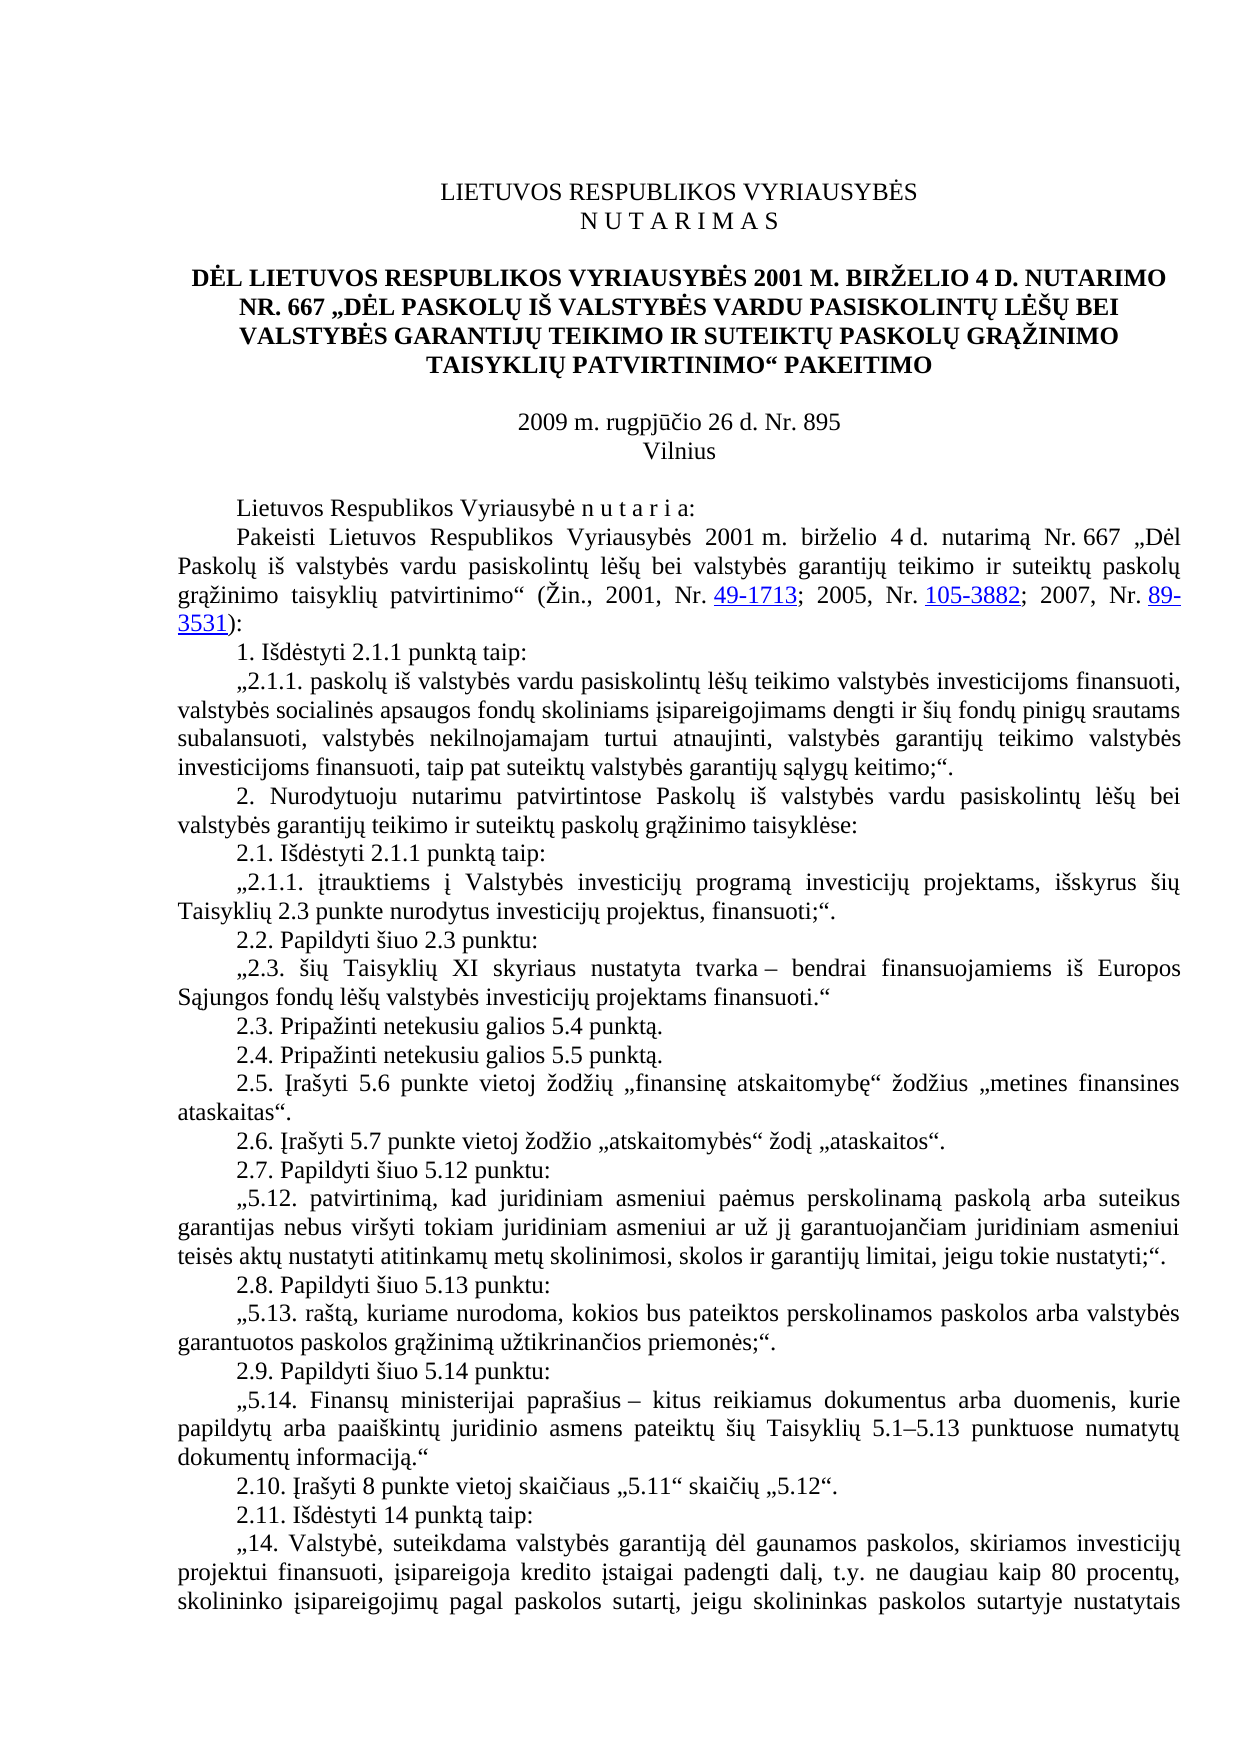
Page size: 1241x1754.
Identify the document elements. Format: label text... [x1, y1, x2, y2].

text „5.12. patvirtinimą, kad juridiniam asmeniui paėmus perskolinamą paskolą arba suteikus garantijas nebus viršyti tokiam juridiniam asmeniui ar už jį garantuojančiam juridiniam asmeniui teisės aktų nustatyti atitinkamų metų skolinimosi, skolos ir garantijų limitai, jeigu tokie nustatyti;“. [177, 1183, 1181, 1270]
text 2009 m. rugpjūčio 26 d. Nr. 895 [177, 407, 1181, 436]
text 2. Nurodytuoju nutarimu patvirtintose Paskolų iš valstybės vardu pasiskolintų lėšų bei valstybės garantijų teikimo ir suteiktų paskolų grąžinimo taisyklėse: [177, 781, 1181, 838]
text DĖL LIETUVOS RESPUBLIKOS VYRIAUSYBĖS 2001 M. BIRŽELIO 4 D. NUTARIMO Nr. 667 „DĖL PASKOLŲ IŠ VALSTYBĖS VARDU PASISKOLINTŲ LĖŠŲ BEI VALSTYBĖS GARANTIJŲ TEIKIMO IR SUTEIKTŲ PASKOLŲ GRĄŽINIMO TAISYKLIŲ PATVIRTINIMO“ PAKEITIMO [177, 263, 1181, 378]
text 2.6. Įrašyti 5.7 punkte vietoj žodžio „atskaitomybės“ žodį „ataskaitos“. [177, 1126, 1181, 1155]
text Lietuvos Respublikos Vyriausybė nutaria: [177, 493, 1181, 522]
text 2.4. Pripažinti netekusiu galios 5.5 punktą. [177, 1040, 1181, 1068]
text „2.3. šių Taisyklių XI skyriaus nustatyta tvarka – bendrai finansuojamiems iš Europos Sąjungos fondų lėšų valstybės investicijų projektams finansuoti.“ [177, 953, 1181, 1011]
text „14. Valstybė, suteikdama valstybės garantiją dėl gaunamos paskolos, skiriamos investicijų projektui finansuoti, įsipareigoja kredito įstaigai padengti dalį, t.y. ne daugiau kaip 80 procentų, skolininko įsipareigojimų pagal paskolos sutartį, jeigu skolininkas paskolos sutartyje nustatytais [177, 1528, 1181, 1615]
text 2.9. Papildyti šiuo 5.14 punktu: [177, 1356, 1181, 1385]
text „2.1.1. paskolų iš valstybės vardu pasiskolintų lėšų teikimo valstybės investicijoms finansuoti, valstybės socialinės apsaugos fondų skoliniams įsipareigojimams dengti ir šių fondų pinigų srautams subalansuoti, valstybės nekilnojamajam turtui atnaujinti, valstybės garantijų teikimo valstybės investicijoms finansuoti, taip pat suteiktų valstybės garantijų sąlygų keitimo;“. [177, 666, 1181, 781]
text 2.2. Papildyti šiuo 2.3 punktu: [177, 925, 1181, 953]
text 2.1. Išdėstyti 2.1.1 punktą taip: [177, 838, 1181, 867]
text „2.1.1. įtrauktiems į Valstybės investicijų programą investicijų projektams, išskyrus šių Taisyklių 2.3 punkte nurodytus investicijų projektus, finansuoti;“. [177, 867, 1181, 925]
text Lietuvos Respublikos Vyriausybės [177, 177, 1181, 206]
text „5.14. Finansų ministerijai paprašius – kitus reikiamus dokumentus arba duomenis, kurie papildytų arba paaiškintų juridinio asmens pateiktų šių Taisyklių 5.1–5.13 punktuose numatytų dokumentų informaciją.“ [177, 1385, 1181, 1471]
text 2.8. Papildyti šiuo 5.13 punktu: [177, 1270, 1181, 1298]
text NUTARIMAS [177, 206, 1181, 235]
text 2.11. Išdėstyti 14 punktą taip: [177, 1500, 1181, 1528]
text 2.10. Įrašyti 8 punkte vietoj skaičiaus „5.11“ skaičių „5.12“. [177, 1471, 1181, 1500]
text 1. Išdėstyti 2.1.1 punktą taip: [177, 637, 1181, 666]
text 2.5. Įrašyti 5.6 punkte vietoj žodžių „finansinę atskaitomybę“ žodžius „metines finansines ataskaitas“. [177, 1068, 1181, 1126]
text Vilnius [177, 436, 1181, 465]
text „5.13. raštą, kuriame nurodoma, kokios bus pateiktos perskolinamos paskolos arba valstybės garantuotos paskolos grąžinimą užtikrinančios priemonės;“. [177, 1298, 1181, 1356]
text 2.3. Pripažinti netekusiu galios 5.4 punktą. [177, 1011, 1181, 1040]
text 2.7. Papildyti šiuo 5.12 punktu: [177, 1155, 1181, 1183]
text Pakeisti Lietuvos Respublikos Vyriausybės 2001 m. birželio 4 d. nutarimą Nr. 667 „Dėl Paskolų iš valstybės vardu pasiskolintų lėšų bei valstybės garantijų teikimo ir suteiktų paskolų grąžinimo taisyklių patvirtinimo“ (Žin., 2001, Nr. 49-1713; 2005, Nr. 105-3882; 2007, Nr. 89-3531): [177, 522, 1181, 637]
